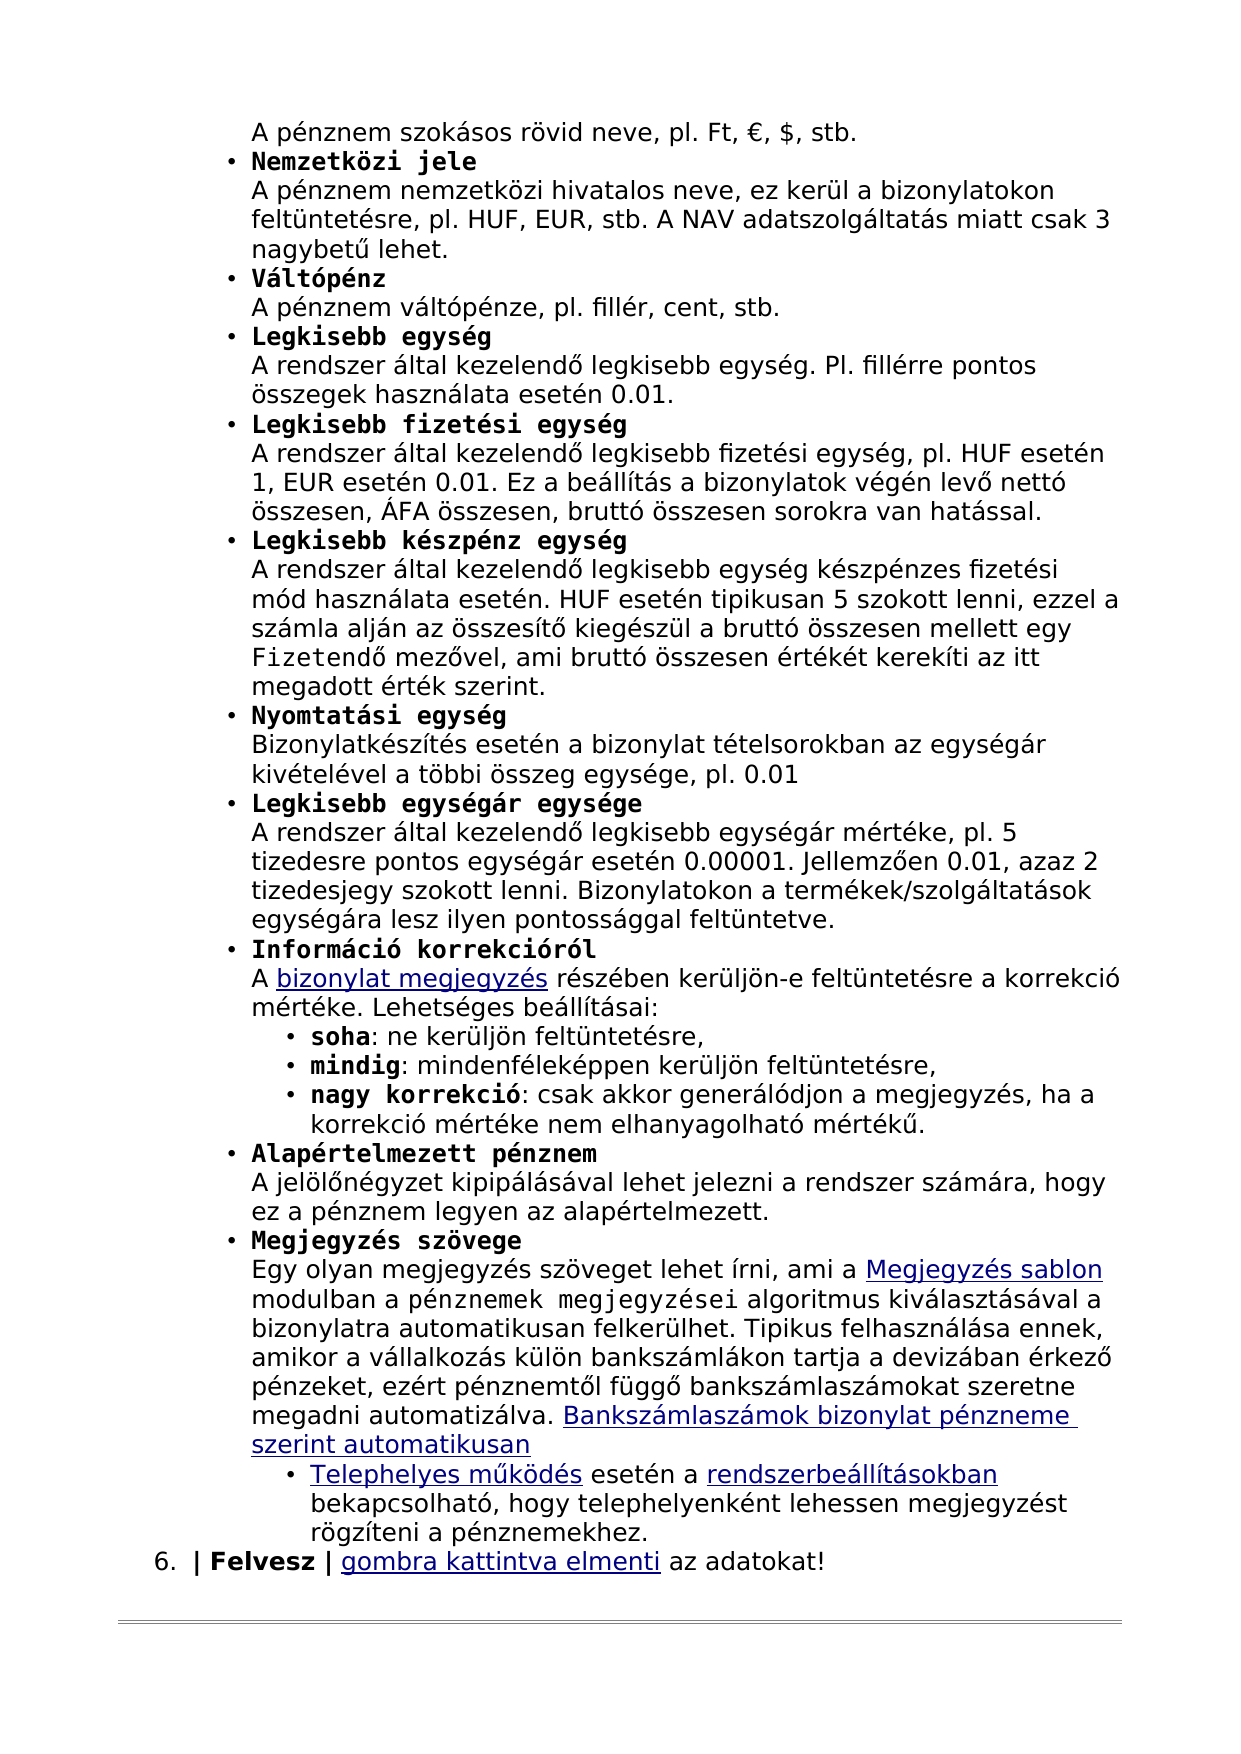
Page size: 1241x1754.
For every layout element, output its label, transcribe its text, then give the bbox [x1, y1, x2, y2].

list Információ korrekcióról A bizonylat megjegyzés részében kerüljön-e feltüntetésre a korrekció mértéke. Lehetséges beállításai: [236, 935, 1122, 1022]
list Alapértelmezett pénznem A jelölőnégyzet kipipálásával lehet jelezni a rendszer számára, hogy ez a pénznem legyen az alapértelmezett. [236, 1139, 1122, 1226]
list Telephelyes működés esetén a rendszerbeállításokban bekapcsolható, hogy telephelyenként lehessen megjegyzést rögzíteni a pénznemekhez. [295, 1460, 1122, 1547]
list A pénznem szokásos rövid neve, pl. Ft, €, $, stb. [236, 118, 1122, 147]
list Legkisebb fizetési egység A rendszer által kezelendő legkisebb fizetési egység, pl. HUF esetén 1, EUR esetén 0.01. Ez a beállítás a bizonylatok végén levő nettó összesen, ÁFA összesen, bruttó összesen sorokra van hatással. [236, 410, 1122, 526]
list Nemzetközi jele A pénznem nemzetközi hivatalos neve, ez kerül a bizonylatokon feltüntetésre, pl. HUF, EUR, stb. A NAV adatszolgáltatás miatt csak 3 nagybetű lehet. [236, 147, 1122, 264]
list soha: ne kerüljön feltüntetésre, [295, 1022, 1122, 1051]
list Legkisebb egység A rendszer által kezelendő legkisebb egység. Pl. fillérre pontos összegek használata esetén 0.01. [236, 322, 1122, 410]
list Megjegyzés szövege Egy olyan megjegyzés szöveget lehet írni, ami a Megjegyzés sablon modulban a pénznemek megjegyzései algoritmus kiválasztásával a bizonylatra automatikusan felkerülhet. Tipikus felhasználása ennek, amikor a vállalkozás külön bankszámlákon tartja a devizában érkező pénzeket, ezért pénznemtől függő bankszámlaszámokat szeretne megadni automatizálva. Bankszámlaszámok bizonylat pénzneme szerint automatikusan [236, 1226, 1122, 1460]
list Legkisebb készpénz egység A rendszer által kezelendő legkisebb egység készpénzes fizetési mód használata esetén. HUF esetén tipikusan 5 szokott lenni, ezzel a számla alján az összesítő kiegészül a bruttó összesen mellett egy Fizetendő mezővel, ami bruttó összesen értékét kerekíti az itt megadott érték szerint. [236, 526, 1122, 701]
list nagy korrekció: csak akkor generálódjon a megjegyzés, ha a korrekció mértéke nem elhanyagolható mértékű. [295, 1081, 1122, 1139]
list Nyomtatási egység Bizonylatkészítés esetén a bizonylat tételsorokban az egységár kivételével a többi összeg egysége, pl. 0.01 [236, 701, 1122, 789]
list | Felvesz | gombra kattintva elmenti az adatokat! [177, 1547, 1122, 1576]
list mindig: mindenféleképpen kerüljön feltüntetésre, [295, 1051, 1122, 1081]
list Váltópénz A pénznem váltópénze, pl. fillér, cent, stb. [236, 264, 1122, 322]
list Legkisebb egységár egysége A rendszer által kezelendő legkisebb egységár mértéke, pl. 5 tizedesre pontos egységár esetén 0.00001. Jellemzően 0.01, azaz 2 tizedesjegy szokott lenni. Bizonylatokon a termékek/szolgáltatások egységára lesz ilyen pontossággal feltüntetve. [236, 789, 1122, 935]
